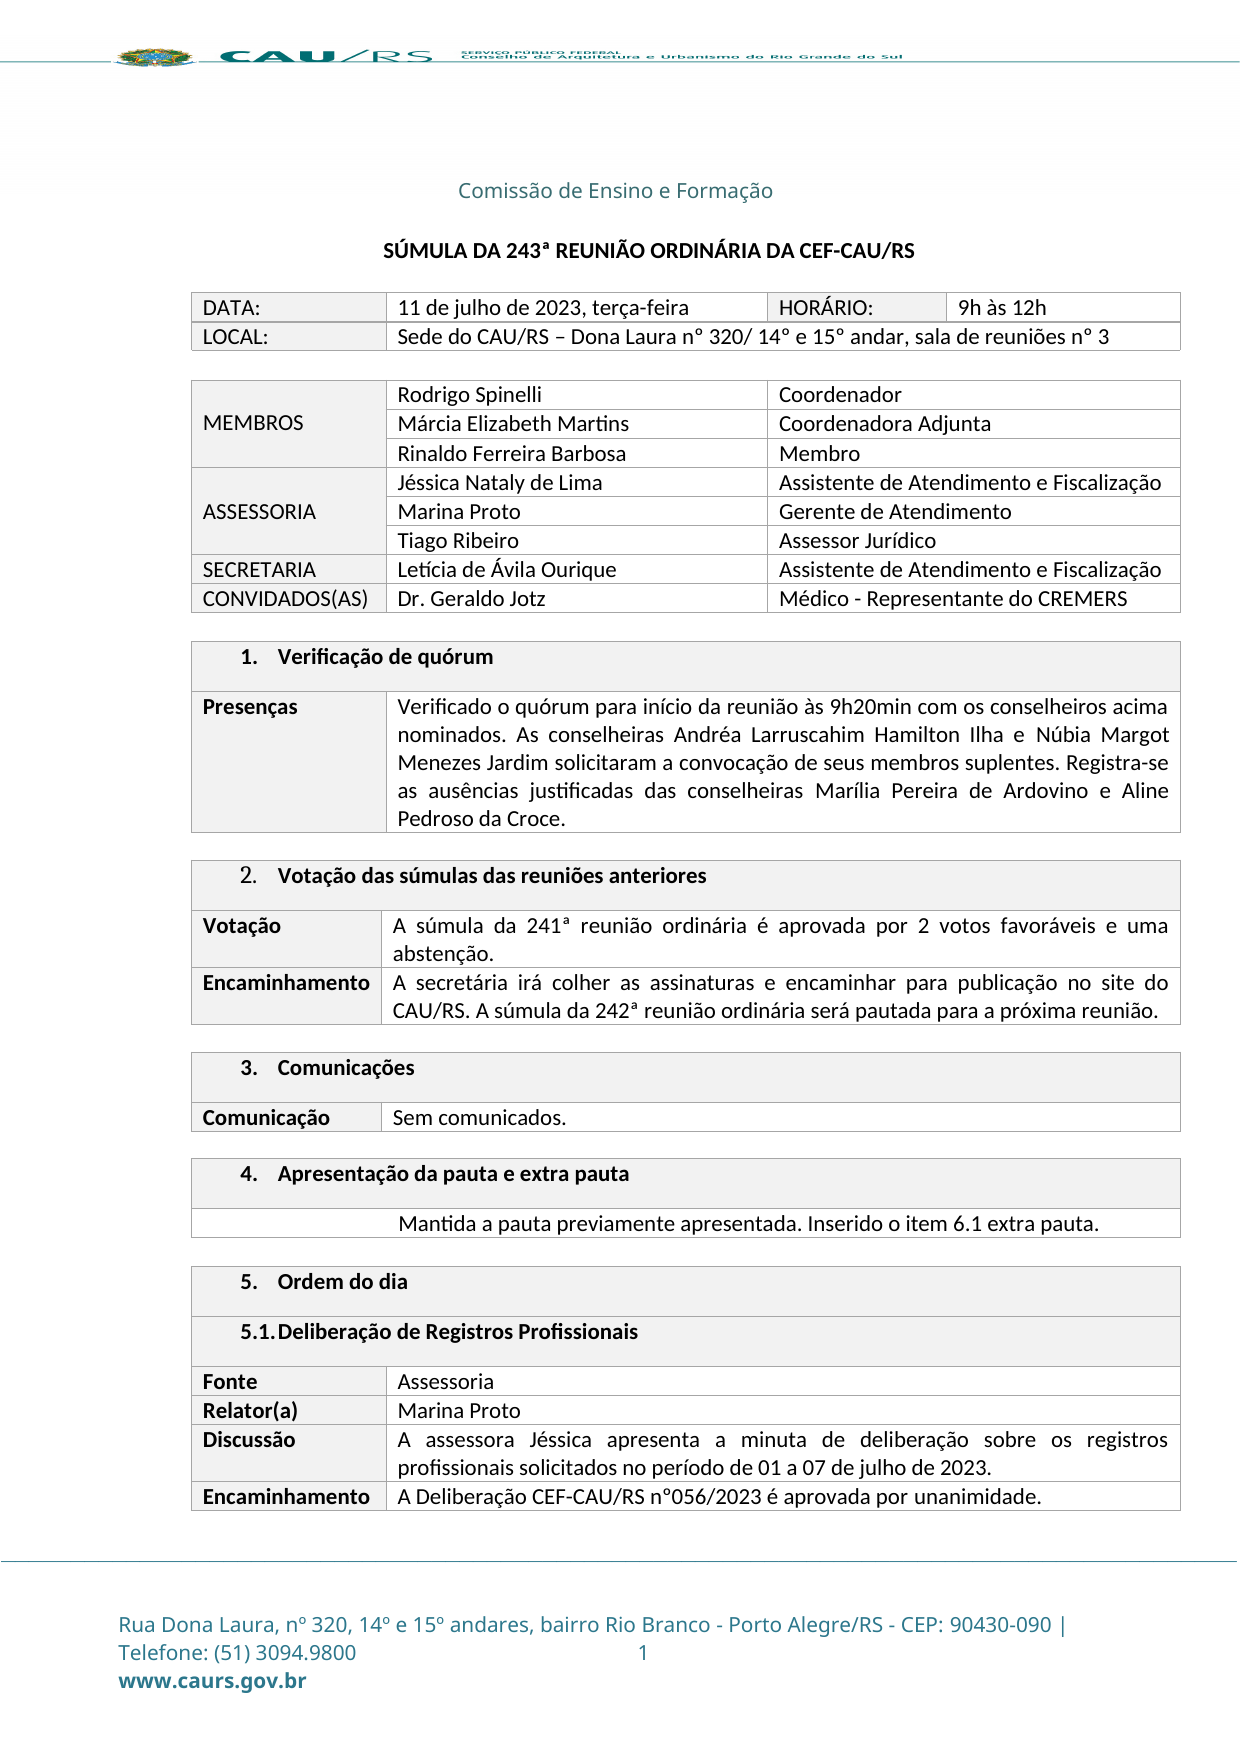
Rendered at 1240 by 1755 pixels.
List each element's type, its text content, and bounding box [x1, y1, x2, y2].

table_cell Sem comunicados. [382, 1103, 1180, 1131]
table_cell Gerente de Atendimento [768, 497, 1180, 525]
table_cell Encaminhamento [192, 968, 381, 1024]
table_cell [192, 351, 1180, 379]
table_cell Verificação de quórum [192, 642, 1180, 691]
table_cell Deliberação de Registros Profissionais [192, 1317, 1180, 1366]
table_cell Fonte [192, 1367, 386, 1395]
table_header DATA: [192, 293, 386, 321]
table_cell [191, 1025, 1181, 1052]
table_cell Coordenadora Adjunta [768, 410, 1180, 438]
table_cell Assistente de Atendimento e Fiscalização [768, 468, 1180, 496]
table_cell Marina Proto [387, 1396, 1180, 1424]
table_cell Comunicação [192, 1103, 381, 1131]
table_cell Discussão [192, 1425, 386, 1481]
table_header 9h às 12h [947, 293, 1180, 321]
table_cell Dr. Geraldo Jotz [387, 584, 767, 612]
table_cell CONVIDADOS(AS) [192, 584, 386, 612]
table_cell MEMBROS [192, 381, 386, 467]
table_cell SECRETARIA [192, 555, 386, 583]
table_cell Membro [768, 439, 1180, 467]
table_cell Ordem do dia [192, 1267, 1180, 1316]
table_cell [191, 1238, 1181, 1266]
table_cell Assessoria [387, 1367, 1180, 1395]
table_header 11 de julho de 2023, terça-feira [387, 293, 767, 321]
table_cell [191, 1132, 1181, 1158]
table_cell LOCAL: [192, 323, 386, 350]
table_cell Assistente de Atendimento e Fiscalização [768, 555, 1180, 583]
table_cell Comunicações [192, 1053, 1180, 1102]
table_cell ASSESSORIA [192, 468, 386, 554]
table_cell A súmula da 241ª reunião ordinária é aprovada por 2 votos favoráveis e uma abstenção. [382, 911, 1180, 967]
table_cell Votação [192, 911, 381, 967]
table_cell Jéssica Nataly de Lima [387, 468, 767, 496]
table_cell Apresentação da pauta e extra pauta [192, 1159, 1180, 1208]
table_cell Coordenador [768, 381, 1180, 408]
table_cell A secretária irá colher as assinaturas e encaminhar para publicação no site do CAU/RS. A súmula da 242ª reunião ordinária será pautada para a próxima reunião. [382, 968, 1180, 1024]
table_cell Encaminhamento [192, 1482, 386, 1510]
table_cell Mantida a pauta previamente apresentada. Inserido o item 6.1 extra pauta. [192, 1209, 1180, 1237]
table_cell Presenças [192, 692, 386, 832]
table_header HORÁRIO: [768, 293, 946, 321]
table_cell [191, 613, 1181, 641]
table_cell A assessora Jéssica apresenta a minuta de deliberação sobre os registros profissionais solicitados no período de 01 a 07 de julho de 2023. [387, 1425, 1180, 1481]
table_cell Médico - Representante do CREMERS [768, 584, 1180, 612]
table_cell Tiago Ribeiro [387, 526, 767, 554]
table_cell Rinaldo Ferreira Barbosa [387, 439, 767, 467]
table_cell Votação das súmulas das reuniões anteriores [192, 861, 1180, 910]
table_cell [191, 833, 1181, 859]
table_cell Sede do CAU/RS – Dona Laura nº 320/ 14º e 15º andar, sala de reuniões nº 3 [387, 323, 1180, 350]
table_cell A Deliberação CEF-CAU/RS nº056/2023 é aprovada por unanimidade. [387, 1482, 1180, 1510]
table_cell Letícia de Ávila Ourique [387, 555, 767, 583]
table_cell Rodrigo Spinelli [387, 381, 767, 408]
table_cell Marina Proto [387, 497, 767, 525]
table_cell Verificado o quórum para início da reunião às 9h20min com os conselheiros acima nominados. As conselheiras Andréa Larruscahim Hamilton Ilha e Núbia Margot Menezes Jardim solicitaram a convocação de seus membros suplentes. Registra-se as ausências justificadas das conselheiras Marília Pereira de Ardovino e Aline Pedroso da Croce. [387, 692, 1180, 832]
text SÚMULA DA 243ª REUNIÃO ORDINÁRIA DA CEF-CAU/RS [177, 236, 1121, 264]
table_cell Assessor Jurídico [768, 526, 1180, 554]
table_cell Relator(a) [192, 1396, 386, 1424]
table_cell Márcia Elizabeth Martins [387, 410, 767, 438]
